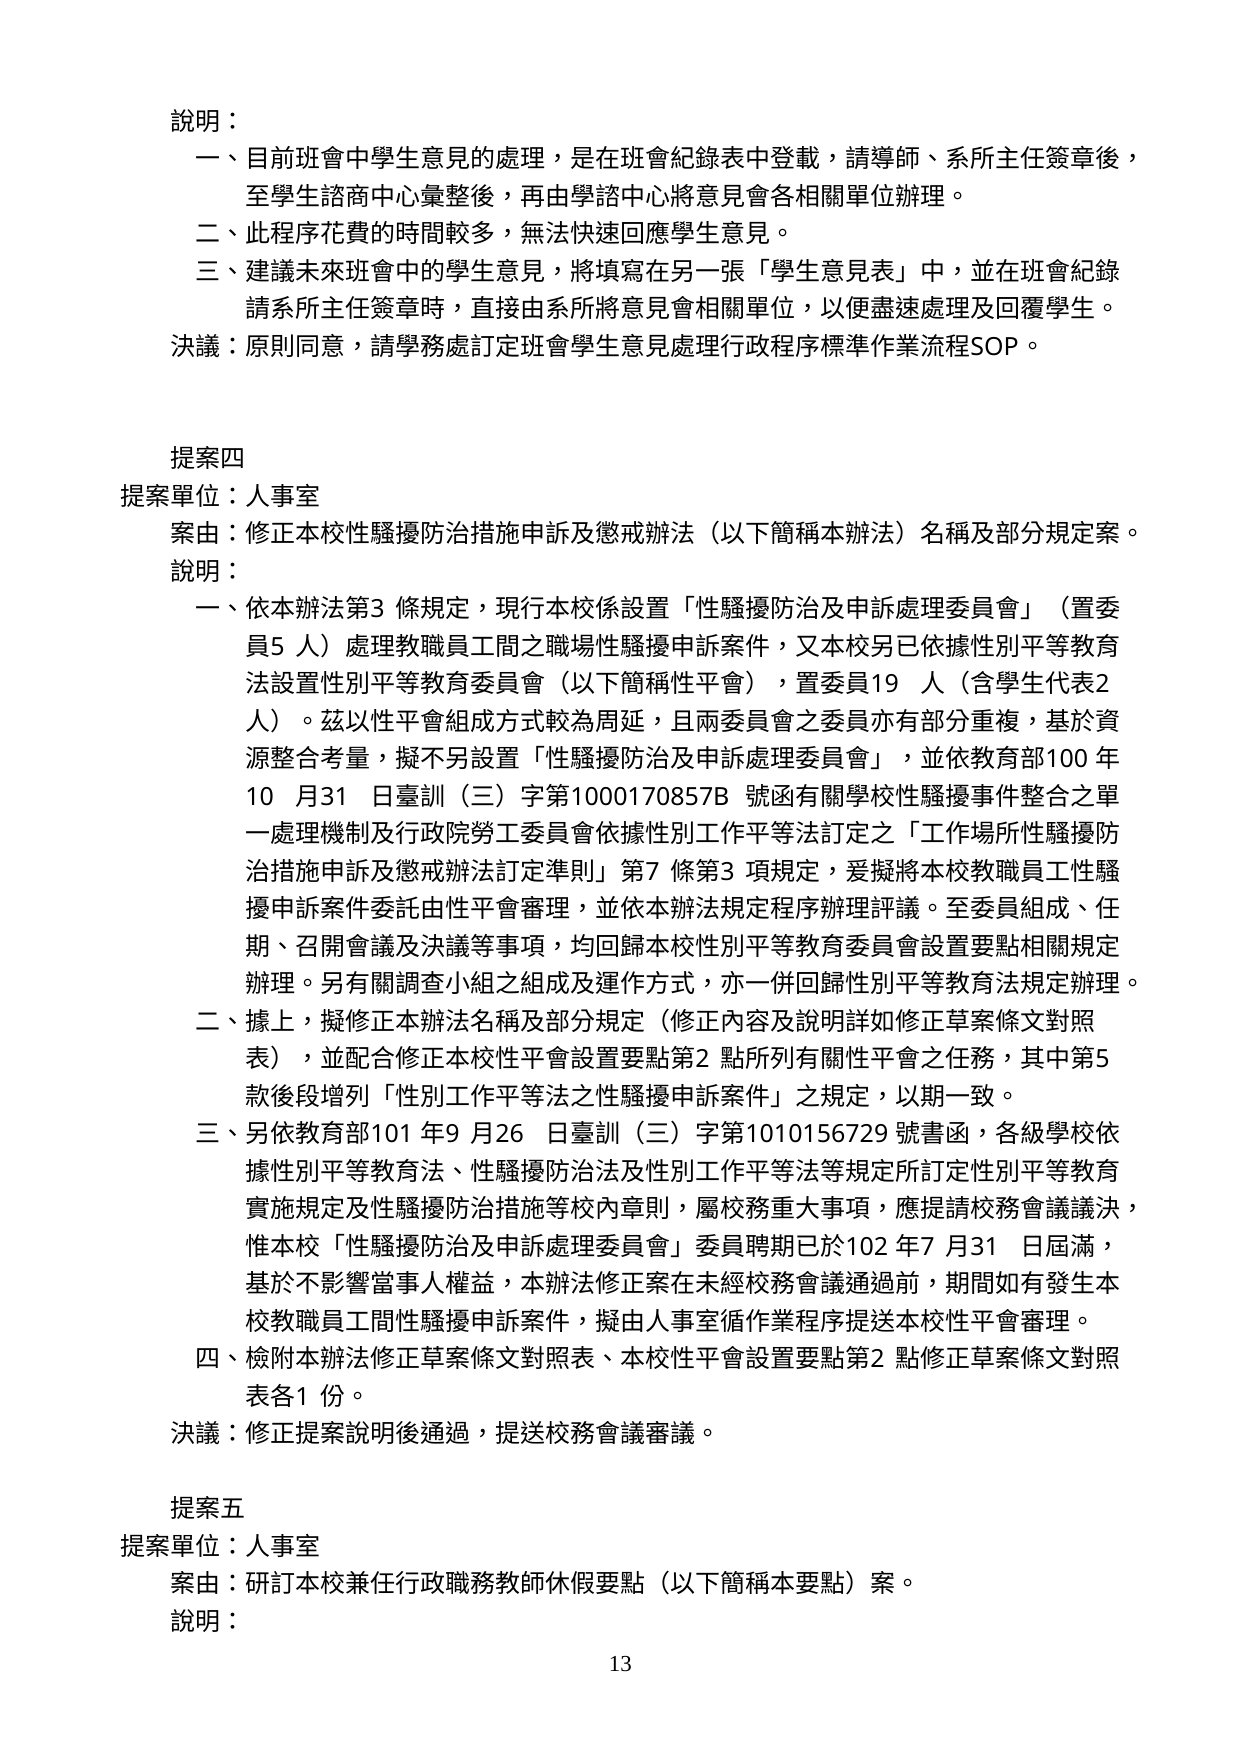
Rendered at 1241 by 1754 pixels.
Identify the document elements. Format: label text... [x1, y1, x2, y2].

text 一、目前班會中學生意見的處理，是在班會紀錄表中登載，請導師、系所主任簽章後，至學生諮商中心彙整後，再由學諮中心將意見會各相關單位辦理。 [194, 138, 1120, 213]
text 四、檢附本辦法修正草案條文對照表、本校性平會設置要點第2點修正草案條文對照表各1份。 [194, 1338, 1120, 1413]
text 決議：原則同意，請學務處訂定班會學生意見處理行政程序標準作業流程SOP。 [120, 326, 1120, 363]
text 決議：修正提案說明後通過，提送校務會議審議。 [120, 1413, 1120, 1451]
text 三、另依教育部101年9月26日臺訓（三）字第1010156729號書函，各級學校依據性別平等教育法、性騷擾防治法及性別工作平等法等規定所訂定性別平等教育實施規定及性騷擾防治措施等校內章則，屬校務重大事項，應提請校務會議議決，惟本校「性騷擾防治及申訴處理委員會」委員聘期已於102年7月31日屆滿，基於不影響當事人權益，本辦法修正案在未經校務會議通過前，期間如有發生本校教職員工間性騷擾申訴案件，擬由人事室循作業程序提送本校性平會審理。 [194, 1113, 1120, 1338]
text 案由：修正本校性騷擾防治措施申訴及懲戒辦法（以下簡稱本辦法）名稱及部分規定案。 [120, 513, 1120, 551]
text 三、建議未來班會中的學生意見，將填寫在另一張「學生意見表」中，並在班會紀錄請系所主任簽章時，直接由系所將意見會相關單位，以便盡速處理及回覆學生。 [194, 251, 1120, 326]
text 提案五 提案單位：人事室 [120, 1488, 1120, 1563]
text 提案四 提案單位：人事室 [120, 438, 1120, 513]
text 說明： [120, 101, 1120, 138]
text 說明： [120, 1601, 1120, 1638]
text 二、此程序花費的時間較多，無法快速回應學生意見。 [194, 213, 1120, 251]
text 一、依本辦法第3條規定，現行本校係設置「性騷擾防治及申訴處理委員會」（置委員5人）處理教職員工間之職場性騷擾申訴案件，又本校另已依據性別平等教育法設置性別平等教育委員會（以下簡稱性平會），置委員19人（含學生代表2人）。茲以性平會組成方式較為周延，且兩委員會之委員亦有部分重複，基於資源整合考量，擬不另設置「性騷擾防治及申訴處理委員會」，並依教育部100年10月31日臺訓（三）字第1000170857B號函有關學校性騷擾事件整合之單一處理機制及行政院勞工委員會依據性別工作平等法訂定之「工作場所性騷擾防治措施申訴及懲戒辦法訂定準則」第7條第3項規定，爰擬將本校教職員工性騷擾申訴案件委託由性平會審理，並依本辦法規定程序辦理評議。至委員組成、任期、召開會議及決議等事項，均回歸本校性別平等教育委員會設置要點相關規定辦理。另有關調查小組之組成及運作方式，亦一併回歸性別平等教育法規定辦理。 [194, 588, 1120, 1001]
text 說明： [120, 551, 1120, 588]
text 二、據上，擬修正本辦法名稱及部分規定（修正內容及說明詳如修正草案條文對照表），並配合修正本校性平會設置要點第2點所列有關性平會之任務，其中第5款後段增列「性別工作平等法之性騷擾申訴案件」之規定，以期一致。 [194, 1001, 1120, 1113]
text 案由：研訂本校兼任行政職務教師休假要點（以下簡稱本要點）案。 [120, 1563, 1120, 1601]
